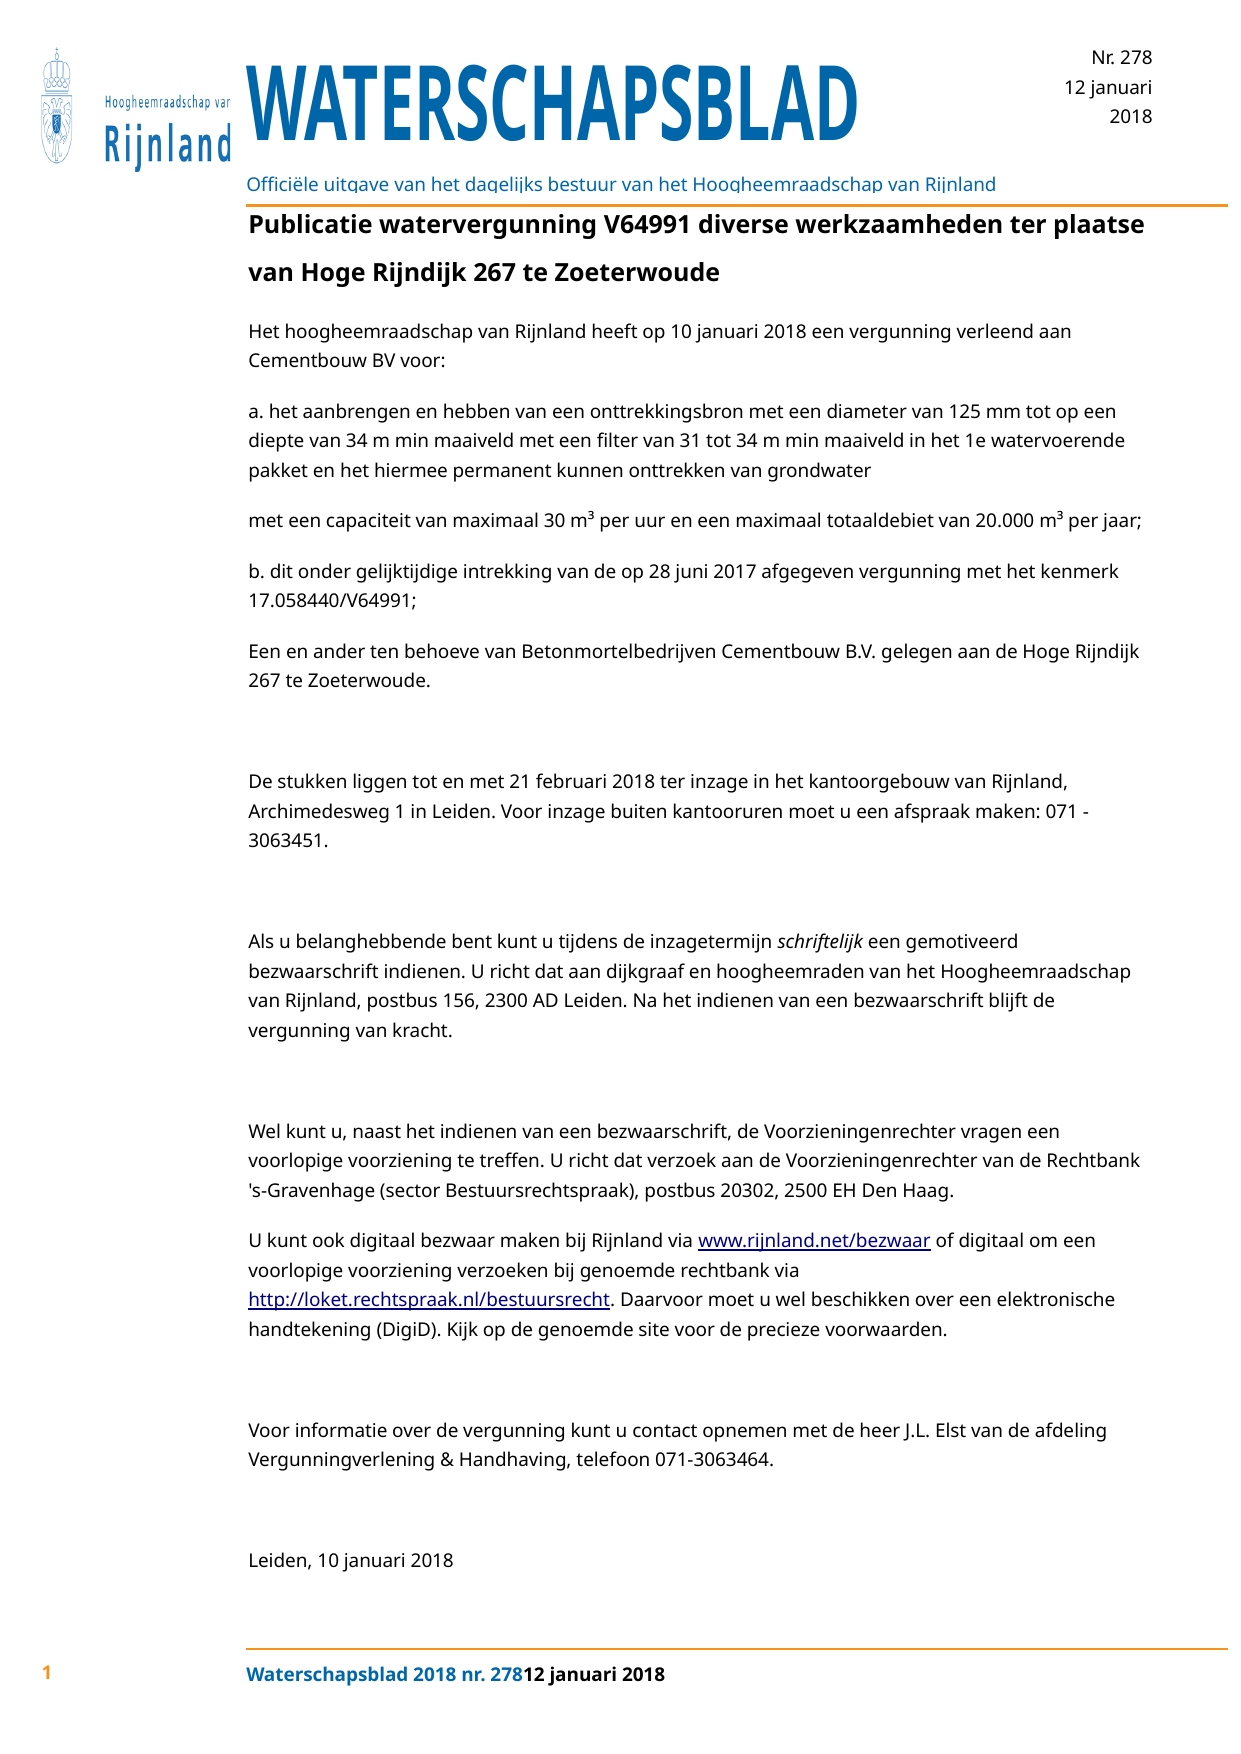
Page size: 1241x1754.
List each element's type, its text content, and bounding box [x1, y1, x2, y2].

text Als u belanghebbende bent kunt u tijdens de inzagetermijn schriftelijk een gemotiveerd bezwaarschrift indienen. U richt dat aan dijkgraaf en hoogheemraden van het Hoogheemraadschap van Rijnland, postbus 156, 2300 AD Leiden. Na het indienen van een bezwaarschrift blijft de vergunning van kracht. [248, 928, 1152, 1043]
text Een en ander ten behoeve van Betonmortelbedrijven Cementbouw B.V. gelegen aan de Hoge Rijndijk 267 te Zoeterwoude. [248, 638, 1152, 693]
text Leiden, 10 januari 2018 [248, 1547, 1152, 1573]
text a. het aanbrengen en hebben van een onttrekkingsbron met een diameter van 125 mm tot op een diepte van 34 m min maaiveld met een filter van 31 tot 34 m min maaiveld in het 1e watervoerende pakket en het hiermee permanent kunnen onttrekken van grondwater [248, 398, 1152, 483]
text Het hoogheemraadschap van Rijnland heeft op 10 januari 2018 een vergunning verleend aan Cementbouw BV voor: [248, 318, 1152, 373]
text U kunt ook digitaal bezwaar maken bij Rijnland via www.rijnland.net/bezwaar of digitaal om een voorlopige voorziening verzoeken bij genoemde rechtbank via http://loket.rechtspraak.nl/bestuursrecht. Daarvoor moet u wel beschikken over een elektronische handtekening (DigiD). Kijk op de genoemde site voor de precieze voorwaarden. [248, 1227, 1152, 1342]
text Voor informatie over de vergunning kunt u contact opnemen met de heer J.L. Elst van de afdeling Vergunningverlening & Handhaving, telefoon 071-3063464. [248, 1417, 1152, 1472]
text Publicatie watervergunning V64991 diverse werkzaamheden ter plaatse van Hoge Rijndijk 267 te Zoeterwoude [248, 207, 1152, 288]
picture [41, 47, 231, 172]
text b. dit onder gelijktijdige intrekking van de op 28 juni 2017 afgegeven vergunning met het kenmerk 17.058440/V64991; [248, 558, 1152, 613]
text met een capaciteit van maximaal 30 m³ per uur en een maximaal totaaldebiet van 20.000 m³ per jaar; [248, 507, 1152, 533]
text De stukken liggen tot en met 21 februari 2018 ter inzage in het kantoorgebouw van Rijnland, Archimedesweg 1 in Leiden. Voor inzage buiten kantooruren moet u een afspraak maken: 071 - 3063451. [248, 768, 1152, 853]
text Wel kunt u, naast het indienen van een bezwaarschrift, de Voorzieningenrechter vragen een voorlopige voorziening te treffen. U richt dat verzoek aan de Voorzieningenrechter van de Rechtbank 's-Gravenhage (sector Bestuursrechtspraak), postbus 20302, 2500 EH Den Haag. [248, 1118, 1152, 1203]
